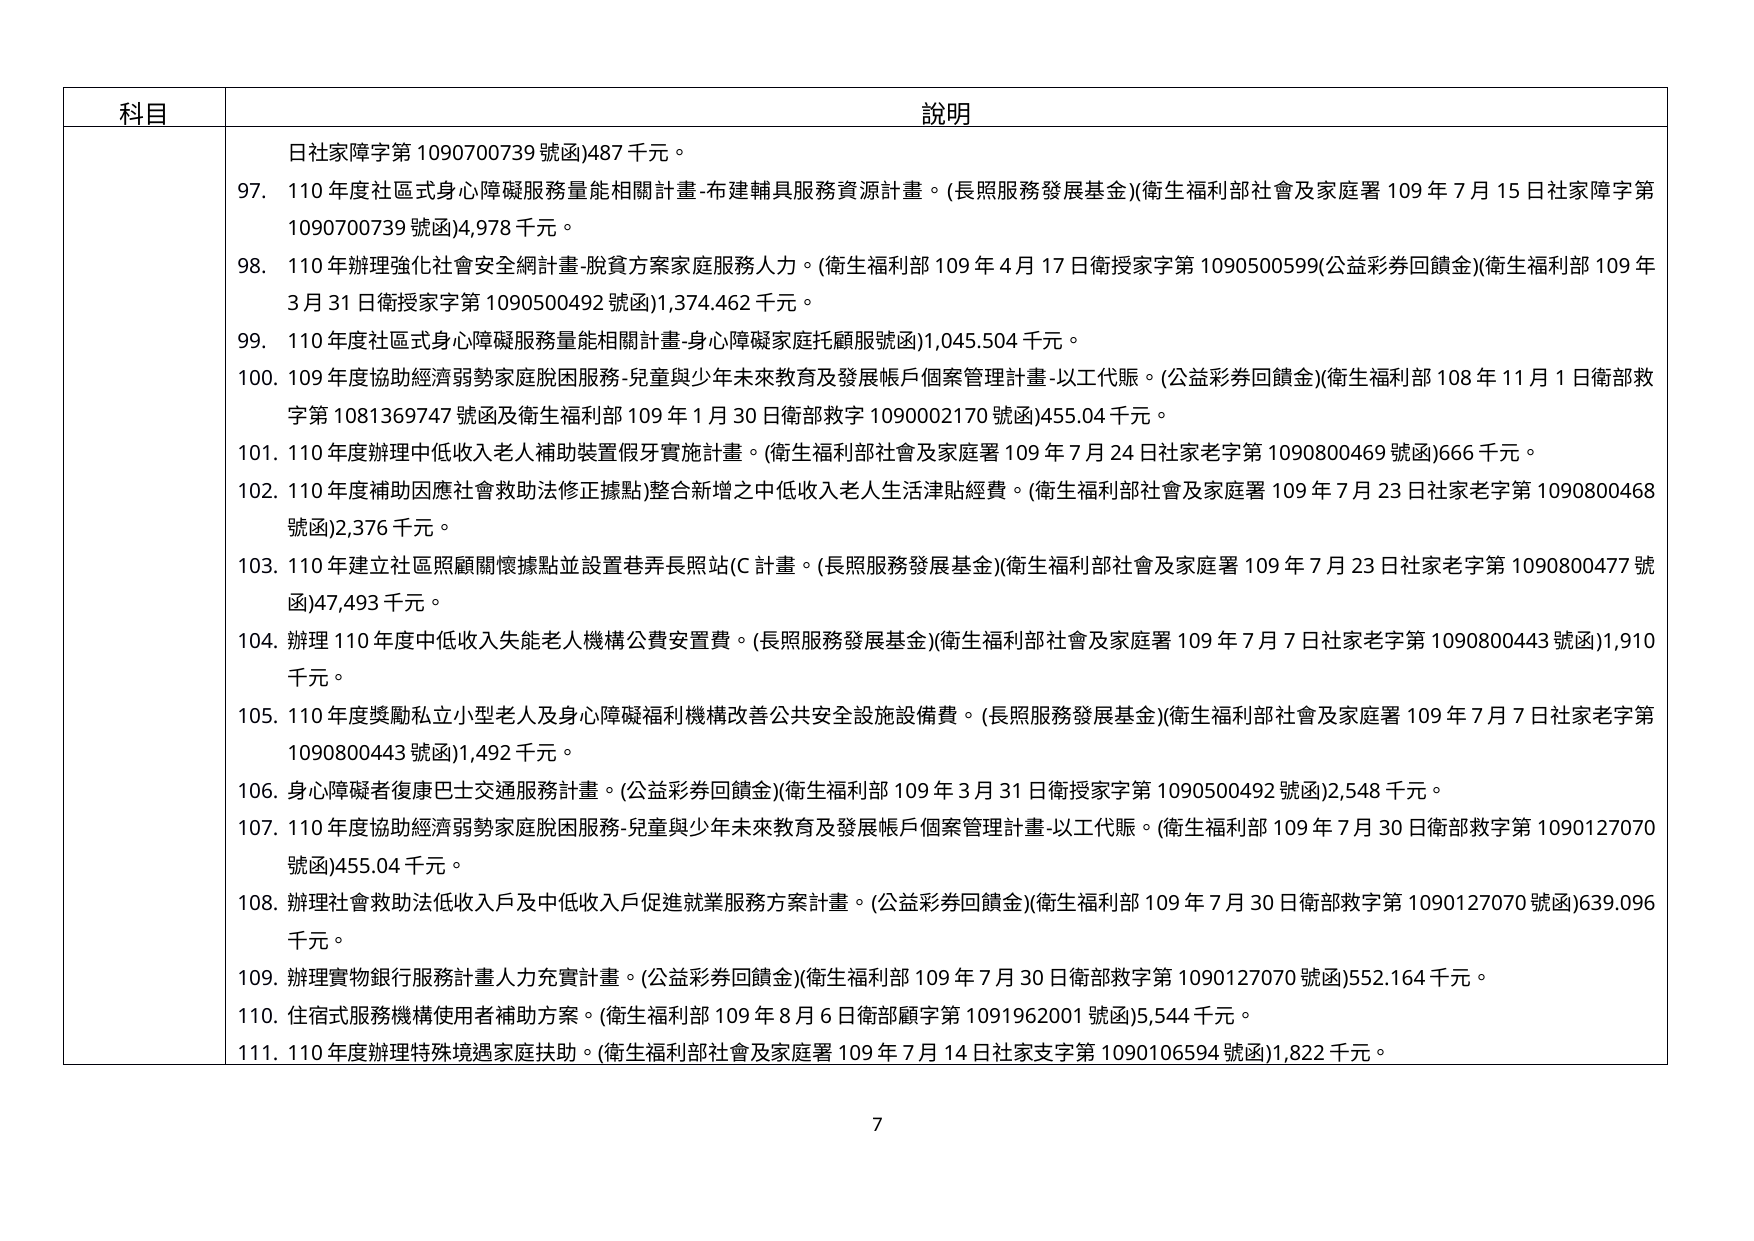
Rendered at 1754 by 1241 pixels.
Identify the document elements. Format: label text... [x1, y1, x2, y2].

table_header 科目 [64, 88, 225, 126]
table_cell 財政處 110年度菸品健康福利捐供私劣菸品查緝經費。(財政部109年7月6日台財庫字第10903705010號函及財政部109年4月29日台財庫字第10903664741號函)3,004千元。 人事處 110年度補助地方政府導入線上差勤系統實施計畫。(行政院人事行政總處109年8月6日總處資字第1090038797號函)2,400千元。配合預算編列至千元整數，增列進位數。0.559千元。 衛生局 110年補助各鄉市公所辦理健保業務。(衛生福利部中央健康保險署109年7月22日健保承字第1090030542號函)1,794千元。 110年度辦理長期照顧十年計畫2.0。(衛生福利部109年8月6日衛部顧字第1091962001號函)156,440.122千元。 稅務局 110年度財政部賦稅署對地方政府土地增值稅之預算補助。(財政部賦稅署109年8月6日臺稅財產字第10904616120號函)1,327千元。 依加值型及非加值型營業稅法第11條規定之補助收入。(財政部109年8月18日台財庫字第10903729960號函)66,212千元。 行政處 110年度澎湖縣政府提升數位政府資訊服務效能發展計畫。(離島建設基金1,250,000元，中央補助1,250,000元)(行政院108年3月25日院臺經字第1080164587C號函)2,500千元。 澎湖縣政府110年擴大MyData應用計畫。(國家發展委員會109年7月27日發資字第1091501285號函)2,250千元。 109年澎湖縣政府推動MyData應用服務計畫。(國家發展委員會108年12月6日發資字第1081501940號函)2,250千元。 工務處 加強水庫集水區保育治理計畫-109年、110年興仁及成功地區既有污水截流設施改善工程、成功地區引水路汙水截流改善工程及興仁地區排水路汙水截流改善工程。(前瞻基礎建設)(經濟部水利署109年6月29日經水事字第10931051830號函、經濟部水利署109年9月2日經水事字第10953363740號函及經濟部水利署109年7月31日經水事字第10931062630號函)49,000千元。 水災智慧防災計畫韌性防災措施執行計畫。(經濟部水利署109年4月24日經水防字第10951048610號函)435千元。 辦理「縣市管河川及區域排水整體改善計畫」110年防洪綜合治理工程、防洪綜合治理工程用地、應急工程、規劃及規劃檢討、生態檢核工作與非工程措施等經費。(經濟部水利署109年8月5日經水河字第10916100580號函)10,000千元。 110年度汙水下水道建設計畫。(內政部營建署109年9月11日營署水字第1090069963號函)229,100.425千元。 縣市管河川及區域排水整體改善計畫-澎湖縣馬公、鎖港及通樑雨水下水道系統檢討規劃委託技術服務案。(前瞻基礎建設)(內政部營建署109年8月10日營署水字第1091166938號函)400千元。 109年度三維管線資料整合應用計畫。(前瞻基礎建設)(內政部營建署109年2月3日營署工程字第1091008776號函)2,100千元。 110年度邁向3D智慧國土-內政地理資訊3D化推動計畫(110-114年)--公共設施管線資料庫暨管理系統整合應用建置計畫。(內政部營建署109年8月10日營署工程字第1090060448號函)2,800千元。 提升道路品質建設計畫(公路系統)政策輔導型案件-澎9線及澎14線鄉道改善工程。(交通路公路總局109年4月10日路規計字第1090042211號函)29,920千元。 民政處 110年度辦理原住民業務相關計畫。(原住民族委員會109年8月7日原民綜字第1090042783號函)1,852千元。 109年澎湖縣七美鄉民代表會重建工程計畫。(離島建設基金)(行政院108年11月29日院臺經字第1080038908號函)8,000千元。 110年澎湖縣七美鄉民代表會重建工程計畫。(離島建設基金)(行政院108年11月29日院臺經字第1080038908號函)8,000千元。 110年西嶼鄉第五公墓福聚園區第二納骨堂興建計畫。(離島建設基金37,921,200元，中央補助12,640,000元)(行政院108年11月29日院臺經字第1080038908號函及內政部109年4月1日台內民字第1090111192號函)50,561.2千元。 補助役男體、複檢醫院檢查費。(內政部役政署109年8月4日役署主字第1091120090號函)800千元。 軍人公墓管理維護及災害救護。(內政部役政署109年8月4日役署主字第1091120090號函)1,295千元。 一般替代役役男入營輸送經費。(內政部役政署109年8月4日役署主字第1091120090號函)60千元。 研發替代役役男入營輸送作業經費。(內政部役政署109年8月5日役署甄字第1091050764號函)30千元。 常備兵及替代役及役男家屬一次安家費、三節生活扶助金等補助。(內政部役政署109年8月4日役署主字第1091120090號函)576千元。 義務役在營傷殘軍人三節慰問金。(內政部役政署109年8月4日役署主字第1091120090號函)306千元。 觀光處 改善停車問題計畫-110年中興國小地下停車場工程176,338,000元、馬公國小地下停車場工程260,261,500元。(前瞻基礎建設)(交通部公路總局108年11月8日路交管字第1080131214號函)436,599.5千元。 有線廣播電視事業發展基金。(國家通訊傳播委員會109年8月12日通傳平臺字第10941022210號函)483.653千元。 109年度台灣好行服務升級計畫-媽宮北環線、媽宮湖西線。(交通部觀光局109年4月24日觀旅字第10950006148號函)6,271.42千元。 109年度公路公共運輸多元推升計畫-市區汽車客運業營運及服務評鑑。(交通部公路總局109年4月16日路運計字第1090044606號函)340千元。 110年澎湖縣居民往返戶籍地與臺灣本島海運票價補貼計畫。(交通部航港局109年8月5日航主字第1091210128D號函)4,000千元。 110年度澎湖縣各離島交通船營運補貼計畫案。(離島建設基金42,750,000元，中央補助8,550,000元)(行政院108年3月25日院臺經字第1080164587C號函)51,300千元。 109年、110年度澎湖縣各離島老舊交通船汰舊換新計畫。(交通部航港局109年8月5日航主字第1091210128B號函及交通部航港局109年3月3日航主字第1090052891號函)124,227千元。 109年度公路公共運輸多元推升計畫-市區汽車客運業營運虧損補貼-既有路線(109PHC01)。(交通部公路總局109年4月16日路運計字第1090044606號函)26,600千元。 109年度補助離島暨花東遊客租賃電動機車工作計畫。(交通部觀光局108年10月5日觀技字第10840014114號函)345.6千元。 108年度公路公共運輸多元推升計畫申請計畫(第5次)-構建候車亭2座。(交通部公路總局108年11月14日路運計字第1080127183號函)500千元。 109年澎湖地方特色美食觀光活動計畫。(離島建設基金750,000元，中央補助750,000元)(行政院108年11月29日院臺經字第1080038908號函及交通部109年6月8日交授觀旅字第1090915016號函)1,500千元。 109-澎湖縣違法旅宿管理工作執行計畫。(交通部觀光局108年10月1日觀宿字第1080601942號函及交通部觀光局108年10月17日觀宿字第1080922414號函)1,410千元。 109年度體驗觀光-地方旅遊環境營造計畫。(交通部觀光局109年2月27日觀技字第1094000213號函)28,500千元。 110年澎湖縣往返台灣本島海運交通基本航次補貼計畫。(交通部航港局109年8月5日航主字第1091210128D號函)2,025千元。 110年度澎湖縣政府南海航線交通船養護計畫。(離島建設基金3,000,000元，中央補助600,000元)(行政院108年6月14日院臺交字第1080017419號函)3,600千元。 110年度體驗觀光-地方旅遊環境營造計畫。(交通部觀光局109年8月6日觀技字第1094001024號函)28,500千元。 109年度澎湖縣客運碼頭旅運安全設施改善計畫。(交通部109年2月21日交管字第10950021352號函)3,200千元。 110年度違法水井處置執行計畫。(經濟部水利署109年7月31日經水政字第10906077700號函)1,560千元。 110年水源保育與回饋計畫。(經濟部水利署109年3月17日經水事字第10931014760號函)150千元。 110年離島地區供水改善計畫第二期-澎湖地區地下水保育管理計畫。(前瞻基礎建設)(經濟部水利署109年8月4日經水源字第10915074830號函)13,100千元。 建設處 110年度整合住宅補貼資源實施方案業務推動費用。(內政部營建署109年6月20日營署宅字第1091128603號函)536.9千元。 110年度住宅補貼定期查核作業費。(內政部營建署109年6月20日營署宅字第1091128821號函)33.95千元。 辦理109年度都市危險及老舊建築物結構安全性能評估經費補助需求計畫書。(內政部109年1月30日台內營字第1090800598號函)1,182.5千元。 109年度都市危險及老舊建築物擬具重建計畫費用需求計畫書案。(內政部108年12月30日內授營更字第1080823488號函)300千元。 109年度建築物結構快篩及階段性補強補助。(內政部109年4月29日內授營管字第1090807952號函)9,000千元。 110年度建築物結構快篩及階段性補強補助。(內政部109年7月22日內授營管字第1090812776號函)9,000千元。 「城鎮之心工程計畫」政策引導型第六階段補助計畫-大菓葉漁港周邊環境及牛心山地景營造計畫。(內政部109年5月14日台內營字第1090808067號函)9,000千元。 「城鎮之心工程計畫」政策引導型第六階段補助計畫-龍門海廢環保藝術公園規劃設計及先期工程案。(內政部109年5月14日台內營字第1090808067號函)4,500千元。 「城鎮之心工程計畫」政策引導型第六階段補助計畫-澎湖內海橫礁及竹灣景觀形塑計畫。(內政部109年5月14日台內營字第1090808067號函)9,000千元。 109年度「中央都市更新基金補助辦理自行實施更新作業須知」及「中央都市更新基金補助委外成立自主更新輔導團」補助作業。(內政部108年9月27日內授營更字第1080816203號函)6,000千元。 城鎮風貌及創生環境營造計畫。(內政部營建署109年6月22日營署都字第1091129310號函)36,000千元。 109年度補助直轄市、縣(市)政府辦理再生能源發電設備認定與查核。(經濟部能源局108年12月16日能技字第10800256120號函)1,378.4千元。 110年度海水淡化廠代操作營運管理計畫-辦理虎井、桶盤海淡廠及補助望安鄉花嶼村海淡廠管理維修。(離島建設基金9,000,000元，中央補助1,800,000元)(行政院108年3月25日院臺經字第1080164587C號函)10,800千元。 110年度辦理石油管理業務補助計畫。(經濟部能源局108年10月9日能油字第10800212550號函)636千元。 109年度澎湖縣公有零售市場建築物耐震能力評估(詳評)申請計畫。(經濟部108年10月2日經授中字第10830076200號函)407千元。 馬公市文澳攤販集中場建築物耐震能力補強申請計畫。(經濟部109年5月15日經授中字第10930038370號函)5,197千元。 辦理公有市場設施改善。(經濟部109年5月18日經授中字第10930039370號函)2,686千元。 110年度補助直轄市、縣(市)政府辦理再生能源發電設備認定與查核。(經濟部能源局109年9月7日能技字第1090004205J號函)1,521千元。 澎湖縣馬公市篤行十村第二期ROT案前置作業計畫。(財政部109年2月3日台財促字第10925502330號函)1,235千元。 110年度澎湖縣各海域漁業導航標識燈改善計畫。(離島建設基金3,000,000元，中央補助600,000元)(行政院108年3月25日院臺經字第1080164587C號函)3,600千元。 澎湖縣內垵南漁港外廓堤消波塊拋放第二期工程(第一年)。(離島建設基金6,750,000元，中央補助6,750,000元)(行政院108年11月29日院臺經字第1080038908號函、行政院農業委員會109年3月5日農授漁字第1091313858號函及行政院農業委員會109年3月19日農授漁字第1091314117號函)13,500千元。 109年南北寮漁港基本設施改善工程(不含設計)計畫。(行政院農業委員會漁業署109年3月2日漁一字第1091313695號函)4,200千元。 109年將軍南及將軍北漁港基本設施改善工程(不含設計監造)計畫。(行政院農業委員會漁業署109年3月2日漁一字第1091313699號函)4,340千元。 109年通樑漁港設施增設及維修工程(不含設計監造)計畫。(行政院農業委員會漁業署109年3月5日漁一字第1091313791號函)5,600千元。 109年通樑漁港基本設施改善工程(不含設計)計畫。(行政院農業委員會漁業署109年3月2日漁一字第1091313688號函)4,200千元。 外垵漁港漁具倉庫建設計畫(第一年)。(離島建設基金4,500,000元，中央補助4,500,000元)(行政院108年11月29日院臺經字第1080038908號函及行政院農業委員會109年3月5日農授漁字第1091313859號函)9,000千元。 109年後寮漁港北碼頭改善工程(不含設計)計畫。(行政院農業委員會漁業署109年3月23日漁一字第1091314052號函)4,200千元。 社會處 辦理新住民生活適應輔導計畫。(內政部移民署109年7月10日移署移字第1090072802號函)28千元。 110年度推動身心障礙者職業重建個案管理服務計畫。(勞動部勞動力發展署高屏澎東分署109年2月15日高分署特字第10919005153號函)1,590.434千元。 110年度推動身心障礙者職業輔導評量服務實施計畫。(勞動部勞動力發展署高屏澎東分署109年2月15日高分署特字第10919005153號函)516.064千元。 110年度推動辦理身心障礙者職業訓練計畫。(勞動部勞動力發展署109年3月4日發特字第1093000409號函)873.136千元。 110年度補助辦理身心障礙者支持性就業服務計畫。(勞動部勞動力發展署高屏澎東分署109年2月15日高分署特字第10919005153號函)1,547.744千元。 110年度補助辦理身心障礙者庇護性就業服務計畫。(勞動部勞動力發展署高屏澎東分署109年2月15日高分署特字第10919005153號函)4,562.989千元。 110年度推動身心障礙者職務再設計服務實施計畫。(勞動部勞動力發展署高屏澎東分署109年2月15日高分署特字第10919005153號函)263.36千元。 110年度補助辦理促進視覺功能障礙者就業計畫。(勞動部勞動力發展署109年3月6日發特字第1093000456號函)343.504千元。 110年度補助縣市政府督促事業單位遵守勞動條件法令實施計畫。(勞動部109年6月24日勞職授字第1090202612號函)2,058.962千元。 110年度身心障礙者生活補助。(衛生福利部社會及家庭署109年7月10日社家障字第1090700916號函)6,164千元。 110年度身心障礙者日間照顧及住宿式照顧費用補助。(含長照服務發展基金補助身心障礙者日間照顧機構費用)(衛生福利部社會及家庭署109年7月10日社家障字第1090700916號函及衛生福利部社會及家庭署109年5月29日社家障字第1090700665號函)5,253千元。 110年度身心障礙者輔具費用補助。(衛生福利部社會及家庭署109年7月10日社家障字第1090700916號函)105千元。 110年度社區式身心障礙服務量能相關計畫-身心障礙者社區式日間服務布建計畫。(長照服務發展基金)(衛生福利部社會及家庭署109年7月15日社家障字第1090700739號函)7,967千元。 110年建構家庭照顧者支持網絡服務計畫。(公益彩券回饋金)(衛生福利部109年3月31日衛授家字第1090500492號函)923.366千元。 辦理家庭照顧者支持性服務創新型計畫。(衛生福利部109年8月6日衛部顧字第1091962001號函)8,900千元。 110年澎湖縣身心障礙者自立生活支持計畫。(公益彩券回饋金)(衛生福利部109年3月31日衛授家字第1090500492號函)1,586.366千元。 澎湖縣視覺功能障礙者生活重建服務計畫。(公益彩券回饋金)(衛生福利部109年3月31日衛授家字第1090500492號函)1,696.366千元。 110年澎湖縣心智障礙者雙老家庭支持整合服務計畫。(公益彩券回饋金)(衛生福利部109年3月31日衛授家字第1090500492號函)881.231千元。 110年身心障礙者主動關懷服務創新計畫。務計畫。(長照服務發展基金)(衛生福利部社會及家庭署109年7月15日社家障字第1090700739號函)5,054千元。 110年度社區式身心障礙服務量能相關計畫-身心障礙者多元社區居住與生活服務計畫。(長照服務發展基金)(衛生福利部社會及家庭署109年7月15日社家障字第1090700739號函)1,854千元。 110年度社區式身心障礙服務量能相關計畫-身心障礙臨時及短期照顧計畫。(長照服務發展基金)(衛生福利部社會及家庭署109年7月15日社家障字第1090700739號函)45千元。 110年度社區式身心障礙服務量能相關計畫-失能身心障礙者特殊需求服務資源加值計畫。(長照服務發展基金)(衛生福利部社會及家庭署109年7月15日社家障字第1090700739號函)487千元。 110年度社區式身心障礙服務量能相關計畫-布建輔具服務資源計畫。(長照服務發展基金)(衛生福利部社會及家庭署109年7月15日社家障字第1090700739號函)4,978千元。 110年辦理強化社會安全網計畫-脫貧方案家庭服務人力。(衛生福利部109年4月17日衛授家字第1090500599(公益彩券回饋金)(衛生福利部109年3月31日衛授家字第1090500492號函)1,374.462千元。 110年度社區式身心障礙服務量能相關計畫-身心障礙家庭托顧服號函)1,045.504千元。 109年度協助經濟弱勢家庭脫困服務-兒童與少年未來教育及發展帳戶個案管理計畫-以工代賑。(公益彩券回饋金)(衛生福利部108年11月1日衛部救字第1081369747號函及衛生福利部109年1月30日衛部救字1090002170號函)455.04千元。 110年度辦理中低收入老人補助裝置假牙實施計畫。(衛生福利部社會及家庭署109年7月24日社家老字第1090800469號函)666千元。 110年度補助因應社會救助法修正據點)整合新增之中低收入老人生活津貼經費。(衛生福利部社會及家庭署109年7月23日社家老字第1090800468號函)2,376千元。 110年建立社區照顧關懷據點並設置巷弄長照站(C計畫。(長照服務發展基金)(衛生福利部社會及家庭署109年7月23日社家老字第1090800477號函)47,493千元。 辦理110年度中低收入失能老人機構公費安置費。(長照服務發展基金)(衛生福利部社會及家庭署109年7月7日社家老字第1090800443號函)1,910千元。 110年度獎勵私立小型老人及身心障礙福利機構改善公共安全設施設備費。(長照服務發展基金)(衛生福利部社會及家庭署109年7月7日社家老字第1090800443號函)1,492千元。 身心障礙者復康巴士交通服務計畫。(公益彩券回饋金)(衛生福利部109年3月31日衛授家字第1090500492號函)2,548千元。 110年度協助經濟弱勢家庭脫困服務-兒童與少年未來教育及發展帳戶個案管理計畫-以工代賑。(衛生福利部109年7月30日衛部救字第1090127070號函)455.04千元。 辦理社會救助法低收入戶及中低收入戶促進就業服務方案計畫。(公益彩券回饋金)(衛生福利部109年7月30日衛部救字第1090127070號函)639.096千元。 辦理實物銀行服務計畫人力充實計畫。(公益彩券回饋金)(衛生福利部109年7月30日衛部救字第1090127070號函)552.164千元。 住宿式服務機構使用者補助方案。(衛生福利部109年8月6日衛部顧字第1091962001號函)5,544千元。 110年度辦理特殊境遇家庭扶助。(衛生福利部社會及家庭署109年7月14日社家支字第1090106594號函)1,822千元。 110年澎湖縣婦女生涯規劃養成-偏鄉婦女培力計畫。(公益彩券回饋金)(衛生福利部109年3月31日衛授家字第1090500492號函)1,260千元。 家庭暴力相對人處遇品質提升服務方案。(公益彩券回饋金)(衛生福利部109年3月31日衛授家字第1090500492號函)841.731千元。 110年澎湖縣中高齡婦女生活支持計畫。(公益彩券回饋金)(衛生福利部109年3月31日衛授家字第1090500492號函)600千元。 守護家庭小衛星-脆弱家庭兒少社區支持服務方案。(公益彩券回饋金)(衛生福利部109年3月31日衛授家字第1090500492號函)1,603.58千元。 110年辦理強化社會安全網計畫-兒少保護性社工人力。(衛生福利部109年4月17日衛授家字第1090500599號函)647.558千元。 110年辦理強化社會安全網計畫-整合保護性服務與高風險家庭服務。(衛生福利部109年4月17日衛授家字第1090500599號函)3,337.587千元。 110年辦理強化社會安全網計畫-社會福利服務中心服務業務。(衛生福利部109年4月17日衛授家字第1090500599號函)10,862.162千元。 110年辦理強化社會安全網計畫-充實地方政府社工人力。(衛生福利部109年4月17日衛授家字第1090500599號函)1,196千元。 110年辦理育有未滿2歲兒童育兒津貼。(衛生福利部社會及家庭署109年7月27日社家幼字第1090600788號函)47,467千元。 110年育有未滿2歲兒童育兒津貼專案服務與教育宣導計畫。(公益彩券回饋金)(衛生福利部社會及家庭署108年11月28日社家企字第1080502587號函)756千元。 110年辦理強化社會安全網計畫-家暴性侵防治人力。(衛生福利部109年4月17日衛授家字第1090500599號函)641.155千元。 托育公共及準公共化服務暨托育管理(我國少子女化對策計畫)。(衛生福利部社會及家庭署109年8月3日社家支字第1090901000號函)9,333千元。 110年澎湖縣推展社會福利服務--家庭支持服務方案計畫。(毒品防制基金)(衛生福利部109年4月28日衛部救字第1090113669號函)809千元。 辦理家外安置兒少替代性照顧資源強化計畫。(公益彩券回饋金)(衛生福利部109年3月31日衛授家字第1090500492號函)153千元。 辦理109年度家外安置兒少替代性照顧資源強化計畫。(公益彩券回饋金)(衛生福利部社會及家庭署109年2月21日社家幼字第1090600083號函)153千元。 109年辦理強化社會安全網計畫-社會福利服務中心服務業務。(衛生福利部109年1月22日衛授家字第1080502792號函)977.162千元。 109年度我國少子女化對策計畫-地方政府專案人力。(衛生福利部社會及家庭署108年12月30日社家支字第1080909965號函)449.55千元。 辦理居家托育服務中心計畫。(衛生福利部社會及家庭署109年5月15日社家支字第1090104517號函)222.75千元。 辦理109年度守護家庭小衛星-脆弱家庭兒少社區支持服務方案。(公益彩券回饋金)(衛生福利部社會及家庭署108年11月28日社家企字第1080502587號函)321.917千元。 109年澎湖縣中高齡婦女生活支持計畫。(公益彩券回饋金)(衛生福利部社會及家庭署108年11月28日社家企字第1080502587號函)600千元。 110年度公益彩劵盈餘分配數。(財政部109年6月29日台財庫字第10903700510號函)114,078.154千元。 以前年度公益彩券分配盈餘剩餘待運用數。(公益彩券盈餘運用考核與追回款項保管及運用辦法、公益彩券發行條例、澎湖縣公益彩券盈餘分配款收支保管及運用管理辦法及澎湖縣政府109年10月6日府社婦字第1091209799號函)117,610.637千元。 教育處539,688千元。 教師課稅相關配套所需費用─補助公私立幼兒園導師費差額經費。(教育部109年8月6日臺教會(四)字第1090115223P號函)634千元。 辦理少子女化對策計畫及學前幼兒就學補助相關經費。(含補助各項學前就學補助經費、準公共幼兒園之政府協助家長支付費用、2-4歲育兒津貼經費(含行政費)、課後留園服務、幼兒園改制人事經費、國民教育幼兒班巡迴輔導員經費及業務費、幼兒園教保費)(教育部109年8月6日臺教會(四)字第1090115223P號函)106,071千元。 輔導教師人力運用計畫。(含專任輔導教師薪資及兼任輔導教師減授課鐘點費)(教育部109年8月6日臺教會(四)字第1090115223P號函)15,500千元。 提高國小教師員額編制所需經費。(教育部109年8月6日臺教會(四)字第1090115223P號函)8,010千元。 推動學前教育業務及促進幼教發展等相關經費。(含幼兒園教保員及廚工人事經費、幼兒園親職教育、幼兒園輔導計畫、改善教學環境設備、教保輔導團及教保研習)(經常門10,131,000元、資本門2,135,000元)(教育部109年8月6日臺教會(四)字第1090115223P號函)12,266千元。 補助本縣辦理身心障礙教育經費。(含專業人員及助理人員特殊教育服務經費及辦理學前特殊教育及早期療育相關經費)(經常門18,862,000元、資本門392,000元)(教育部109年8月6日臺教會(四)字第1090115223P號函)19,254千元。 補助成人基本教育計畫經費。(教育部109年8月6日臺教會(四)字第1090115223P號函)70千元。 補助辦理社區多功能學習中心經費。(教育部109年8月6日臺教會(四)字第1090115223P號函)106千元。 提高國小教師員額編制所需經費(合理教師)。(教育部109年8月6日臺教會(四)字第1090115223P號函)14,950千元。 補助推動社區大學相關業務並獎勵辦理績效良好之社區大學經費。(經常門1,178,000元、資本門77,000元)(教育部109年8月6日臺教會(四)字第1090115223P號函)1,255千元。 辦理補習班及兒童課後照顧中心公共安全輔導及相關業務經費。(教育部109年8月6日臺教會(四)字第1090115223P號函)30千元。 補助辦理社會童軍教育及活動經費。(教育部109年8月6日臺教會(四)字第1090115223P號函)90千元。 補助充實國民中小學營養師編制實施計畫經費(含廚工)。(教育部109年8月6日臺教會(四)字第1090115223P號函)4,790千元。 公立國中小校舍耐震能力及設施設備改善計畫專案增置人力。(教育部109年8月6日臺教會(四)字第1090115223P號函)630千元。 補助離島地區國民中小學學生書籍費。(教育部109年8月6日臺教會(四)字第1090115223P號函)8,400千元。 推動鼓勵家長參與教育計畫。(教育部109年8月6日臺教會(四)字第1090115223P號函)85千元。 補助國中小辦理友善校園-學生事務與輔導工作計畫經費。(教育部109年8月6日臺教會(四)字第1090115223P號函)617千元。 補助離島地區未設國民中小學學生就學交通費。(教育部109年8月6日臺教會(四)字第1090115223P號函)6,400千元。 補助學生校外生活輔導工作經費。(教育部109年8月6日臺教會(四)字第1090115223P號函)75千元。 推展家庭教育實施計畫。(教育部109年8月6日臺教會(四)字第1090115223P號函)3,000千元。 促進學校學生健康計畫。(教育部109年8月6日臺教會(四)字第1090115223P號函)700千元。 辦理學生團體保險費。(教育部109年8月6日臺教會(四)字第1090115223P號函)4,000千元。 增置短期補習班管理輔導稽查人力經費。(教育部109年8月6日臺教會(四)字第1090115223P號函)485千元。 改善國中小無障礙環境相關設施經費。(教育部109年8月6日臺教會(四)字第1090115223P號函)2,000千元。 辦理地方教育統合視導工作經費。(教育部109年8月6日臺教會(四)字第1090115223P號函)30千元。 提升國中小英語學習成效相關計畫。(經常門232,000元、資本門120,000元)(教育部109年8月6日臺教會(四)字第1090115223P號函)352千元。 辦理中輟預防追蹤與輔導工作計畫經費。(教育部109年8月6日臺教會(四)字第1090115223P號函)450千元。 補助學校型態實驗教育經費。(教育部109年8月6日臺教會(四)字第1090115223P號函)150千元。 補助學校辦理本國語文教育活動實施計畫(臺灣母語日活動計畫)。(教育部109年8月6日臺教會(四)字第1090115223P號函)350千元。 公立高級中等以下學校電力系統改善暨冷氣裝設計畫。(前瞻基礎建設計畫)(教育部109年8月12日臺教會(四)字第1090116696P號函)259,190千元。 教師課稅相關配套所需費用─補助調整教師授課節數經費及導師費。(教育部109年8月6日臺教會(四)字第1090115223P號函)15,595千元。 國小每班1.65師至達成合理教師員額編制所需經費。(教育部109年8月6日臺教會(四)字第1090115223P號函)46,200千元。 補助國民中小學充實行政人力經費。(教育部國民及學前教育署109年6月22日臺教國署國字第1090068099號函)1,560千元。 補助辦理學生輔導諮商中心運作經費。(教育部109年8月6日臺教會(四)字第1090115223P號函)900千元。 設置專任專業輔導人員人事費。(教育部109年8月6日臺教會(四)字第1090115223P號函)5,000千元。 補助偏鄉學校藝文設施相關經費。(教育部109年8月6日臺教會(四)字第1090115223P號函)493千元。 [226, 127, 1667, 1064]
table_header 說明 [226, 88, 1667, 126]
table_cell [64, 127, 225, 1064]
